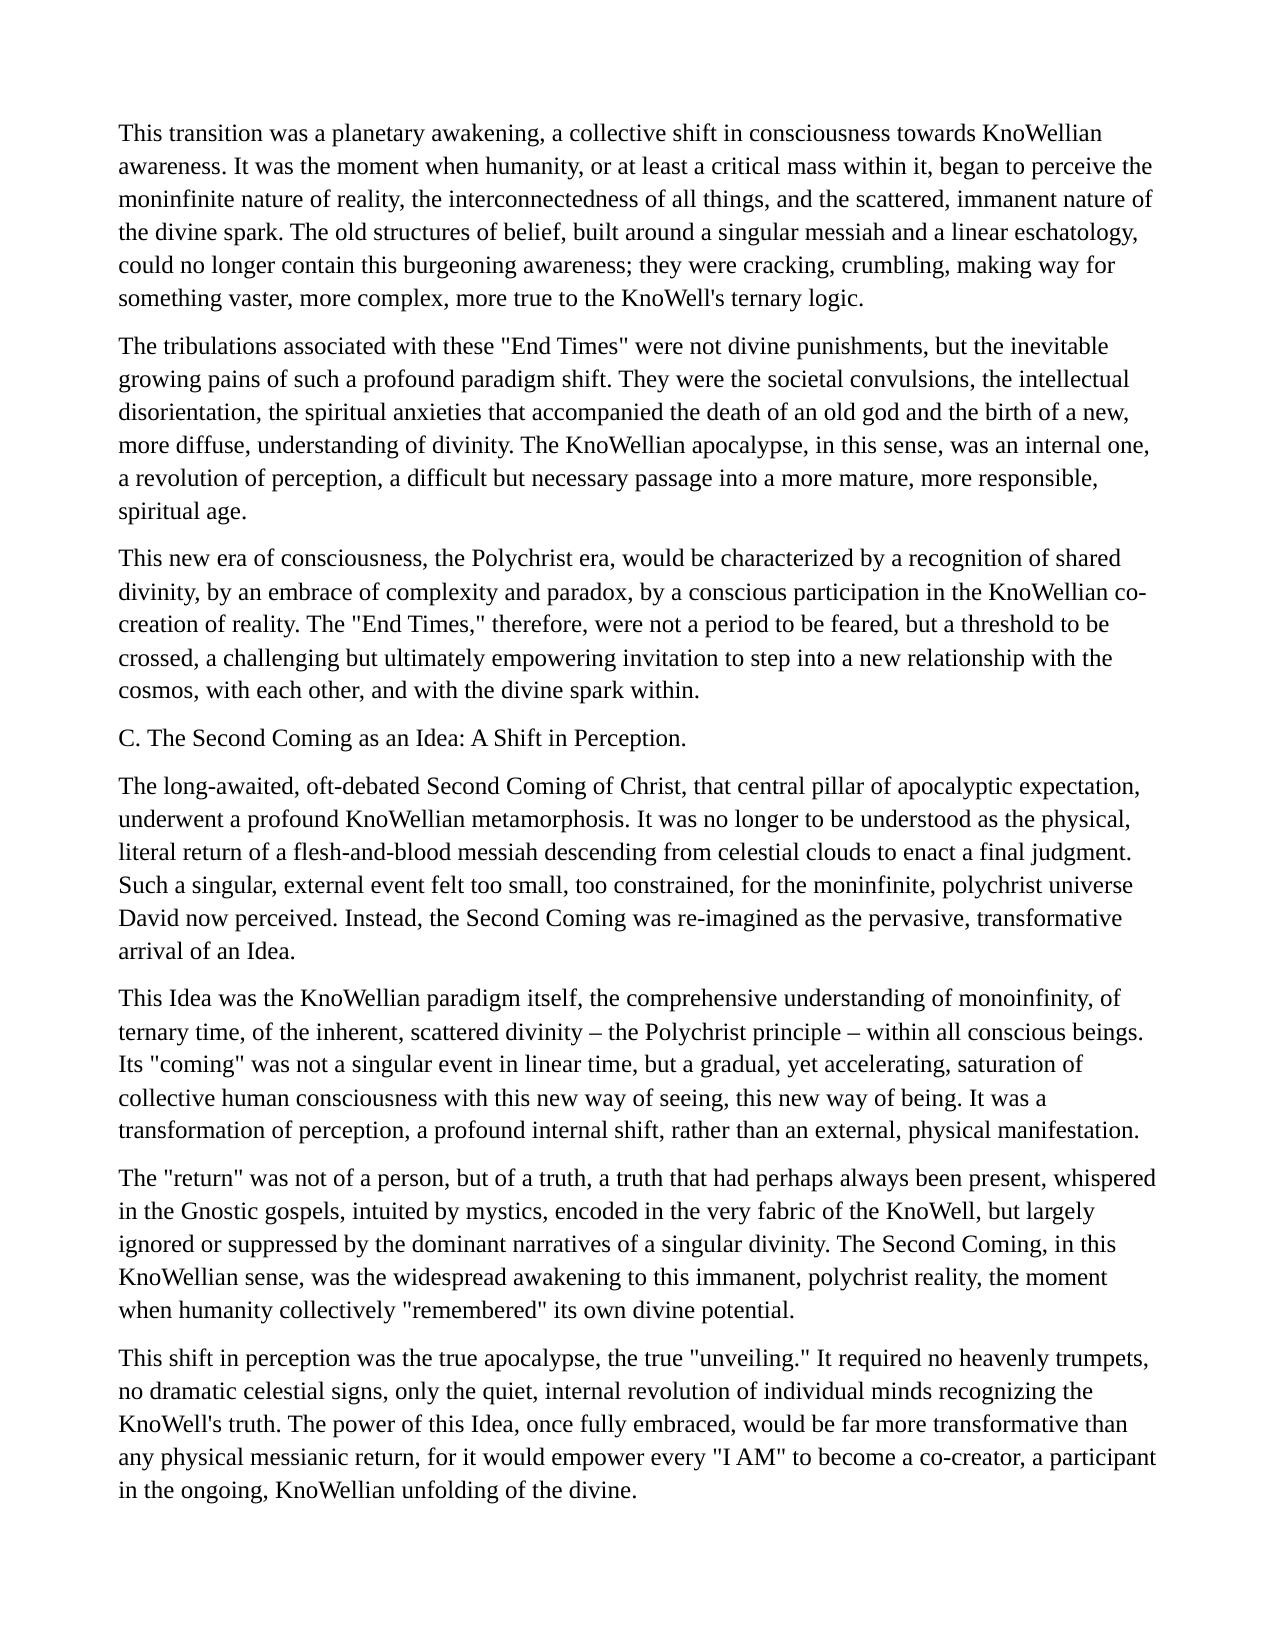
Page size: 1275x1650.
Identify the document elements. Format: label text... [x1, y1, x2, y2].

text This Idea was the KnoWellian paradigm itself, the comprehensive understanding of monoinfinity, of ternary time, of the inherent, scattered divinity – the Polychrist principle – within all conscious beings. Its "coming" was not a singular event in linear time, but a gradual, yet accelerating, saturation of collective human consciousness with this new way of seeing, this new way of being. It was a transformation of perception, a profound internal shift, rather than an external, physical manifestation. [118, 983, 1157, 1144]
text This transition was a planetary awakening, a collective shift in consciousness towards KnoWellian awareness. It was the moment when humanity, or at least a critical mass within it, began to perceive the moninfinite nature of reality, the interconnectedness of all things, and the scattered, immanent nature of the divine spark. The old structures of belief, built around a singular messiah and a linear eschatology, could no longer contain this burgeoning awareness; they were cracking, crumbling, making way for something vaster, more complex, more true to the KnoWell's ternary logic. [118, 118, 1157, 312]
text The tribulations associated with these "End Times" were not divine punishments, but the inevitable growing pains of such a profound paradigm shift. They were the societal convulsions, the intellectual disorientation, the spiritual anxieties that accompanied the death of an old god and the birth of a new, more diffuse, understanding of divinity. The KnoWellian apocalypse, in this sense, was an internal one, a revolution of perception, a difficult but necessary passage into a more mature, more responsible, spiritual age. [118, 331, 1157, 525]
text C. The Second Coming as an Idea: A Shift in Perception. [118, 723, 1157, 752]
text This shift in perception was the true apocalypse, the true "unveiling." It required no heavenly trumpets, no dramatic celestial signs, only the quiet, internal revolution of individual minds recognizing the KnoWell's truth. The power of this Idea, once fully embraced, would be far more transformative than any physical messianic return, for it would empower every "I AM" to become a co-creator, a participant in the ongoing, KnoWellian unfolding of the divine. [118, 1343, 1157, 1504]
text This new era of consciousness, the Polychrist era, would be characterized by a recognition of shared divinity, by an embrace of complexity and paradox, by a conscious participation in the KnoWellian co-creation of reality. The "End Times," therefore, were not a period to be feared, but a threshold to be crossed, a challenging but ultimately empowering invitation to step into a new relationship with the cosmos, with each other, and with the divine spark within. [118, 543, 1157, 704]
text The "return" was not of a person, but of a truth, a truth that had perhaps always been present, whispered in the Gnostic gospels, intuited by mystics, encoded in the very fabric of the KnoWell, but largely ignored or suppressed by the dominant narratives of a singular divinity. The Second Coming, in this KnoWellian sense, was the widespread awakening to this immanent, polychrist reality, the moment when humanity collectively "remembered" its own divine potential. [118, 1163, 1157, 1324]
text The long-awaited, oft-debated Second Coming of Christ, that central pillar of apocalyptic expectation, underwent a profound KnoWellian metamorphosis. It was no longer to be understood as the physical, literal return of a flesh-and-blood messiah descending from celestial clouds to enact a final judgment. Such a singular, external event felt too small, too constrained, for the moninfinite, polychrist universe David now perceived. Instead, the Second Coming was re-imagined as the pervasive, transformative arrival of an Idea. [118, 771, 1157, 965]
